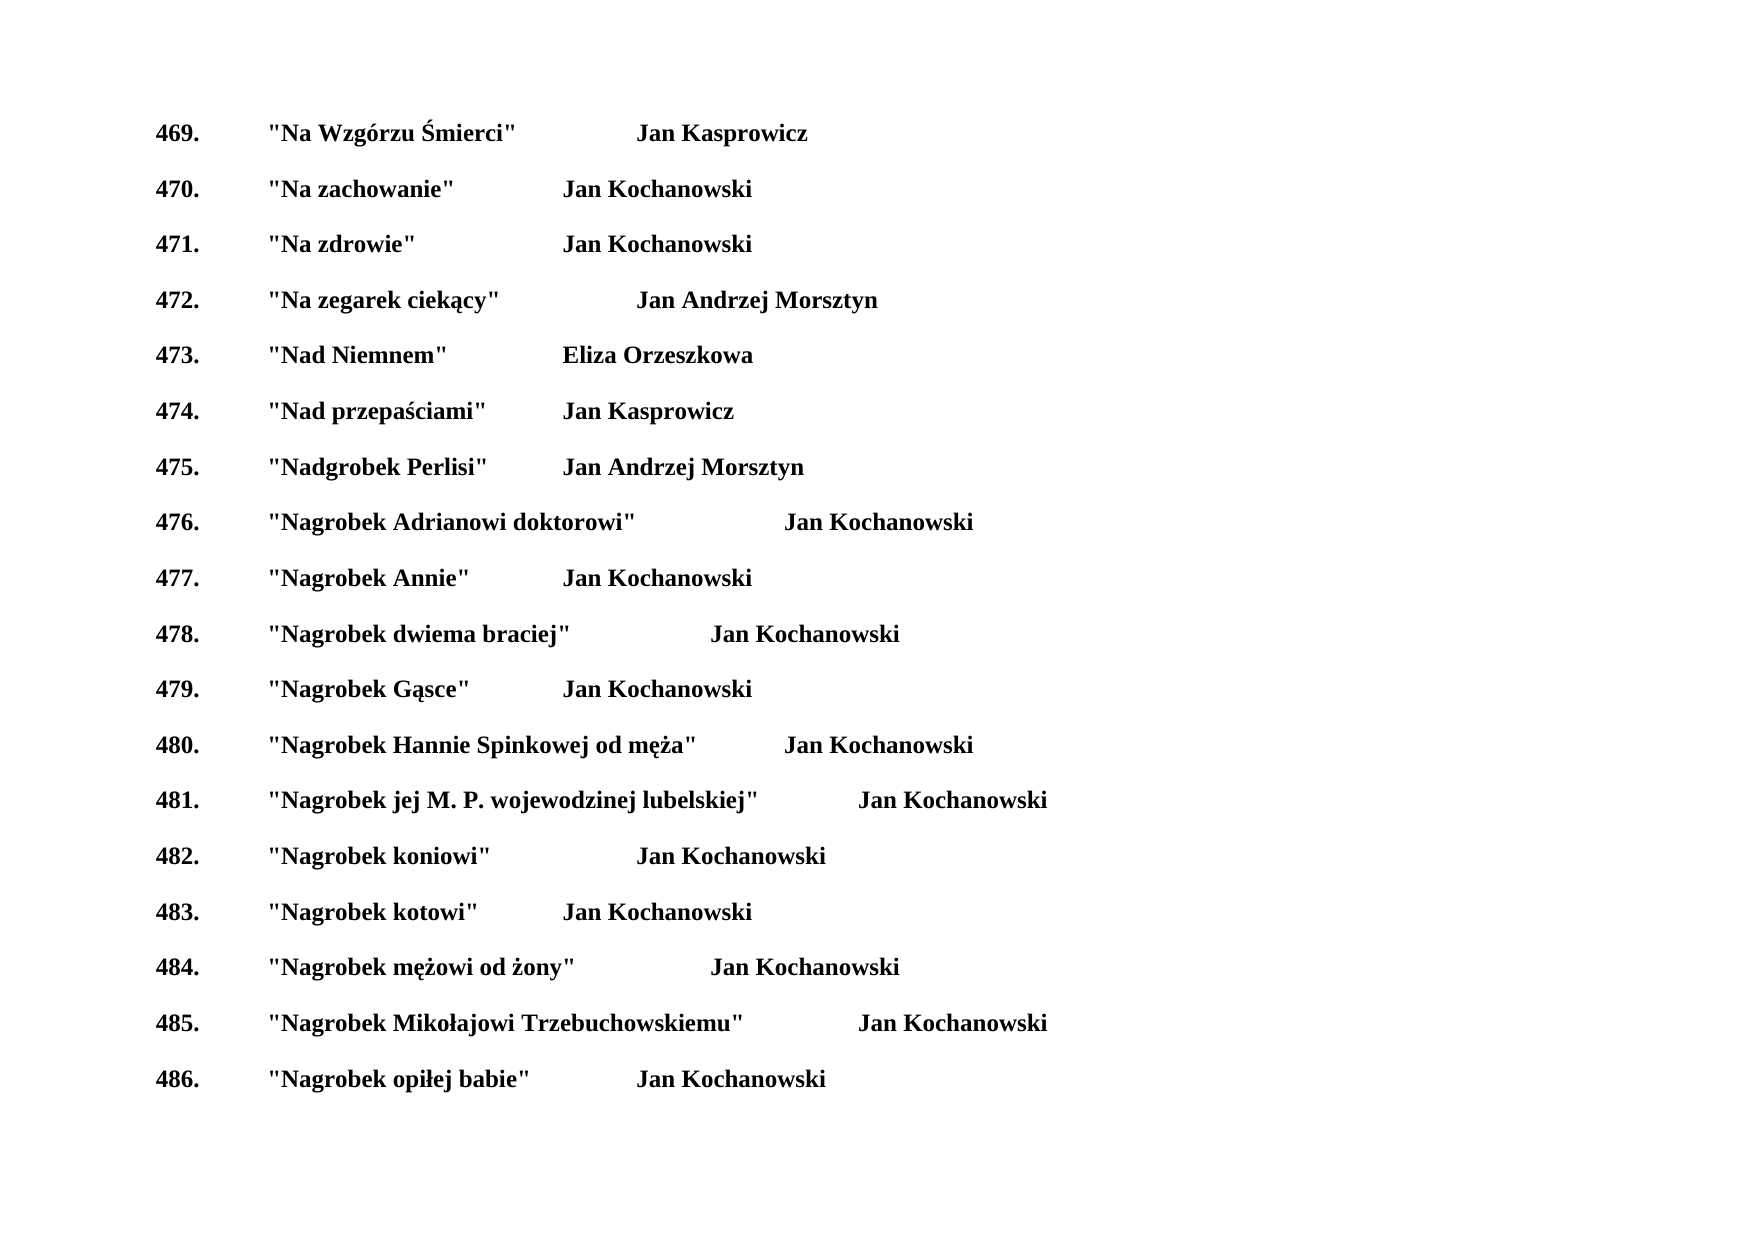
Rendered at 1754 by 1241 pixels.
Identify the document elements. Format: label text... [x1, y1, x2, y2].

list "Nagrobek Mikołajowi Trzebuchowskiemu" Jan Kochanowski [156, 1008, 1636, 1037]
list "Nagrobek Adrianowi doktorowi" Jan Kochanowski [156, 507, 1636, 536]
list "Nagrobek Annie" Jan Kochanowski [156, 563, 1636, 592]
list "Na zegarek ciekący" Jan Andrzej Morsztyn [156, 285, 1636, 314]
list "Nadgrobek Perlisi" Jan Andrzej Morsztyn [156, 452, 1636, 481]
list "Na zdrowie" Jan Kochanowski [156, 229, 1636, 258]
list "Nagrobek Hannie Spinkowej od męża" Jan Kochanowski [156, 730, 1636, 759]
list "Nagrobek mężowi od żony" Jan Kochanowski [156, 952, 1636, 981]
list "Na zachowanie" Jan Kochanowski [156, 174, 1636, 202]
list "Nagrobek koniowi" Jan Kochanowski [156, 841, 1636, 870]
list "Nagrobek dwiema braciej" Jan Kochanowski [156, 619, 1636, 647]
list "Nagrobek opiłej babie" Jan Kochanowski [156, 1064, 1636, 1092]
list "Nagrobek Gąsce" Jan Kochanowski [156, 674, 1636, 703]
list "Na Wzgórzu Śmierci" Jan Kasprowicz [156, 118, 1636, 147]
list "Nad przepaściami" Jan Kasprowicz [156, 396, 1636, 425]
list "Nagrobek jej M. P. wojewodzinej lubelskiej" Jan Kochanowski [156, 786, 1636, 814]
list "Nagrobek kotowi" Jan Kochanowski [156, 897, 1636, 926]
list "Nad Niemnem" Eliza Orzeszkowa [156, 341, 1636, 369]
